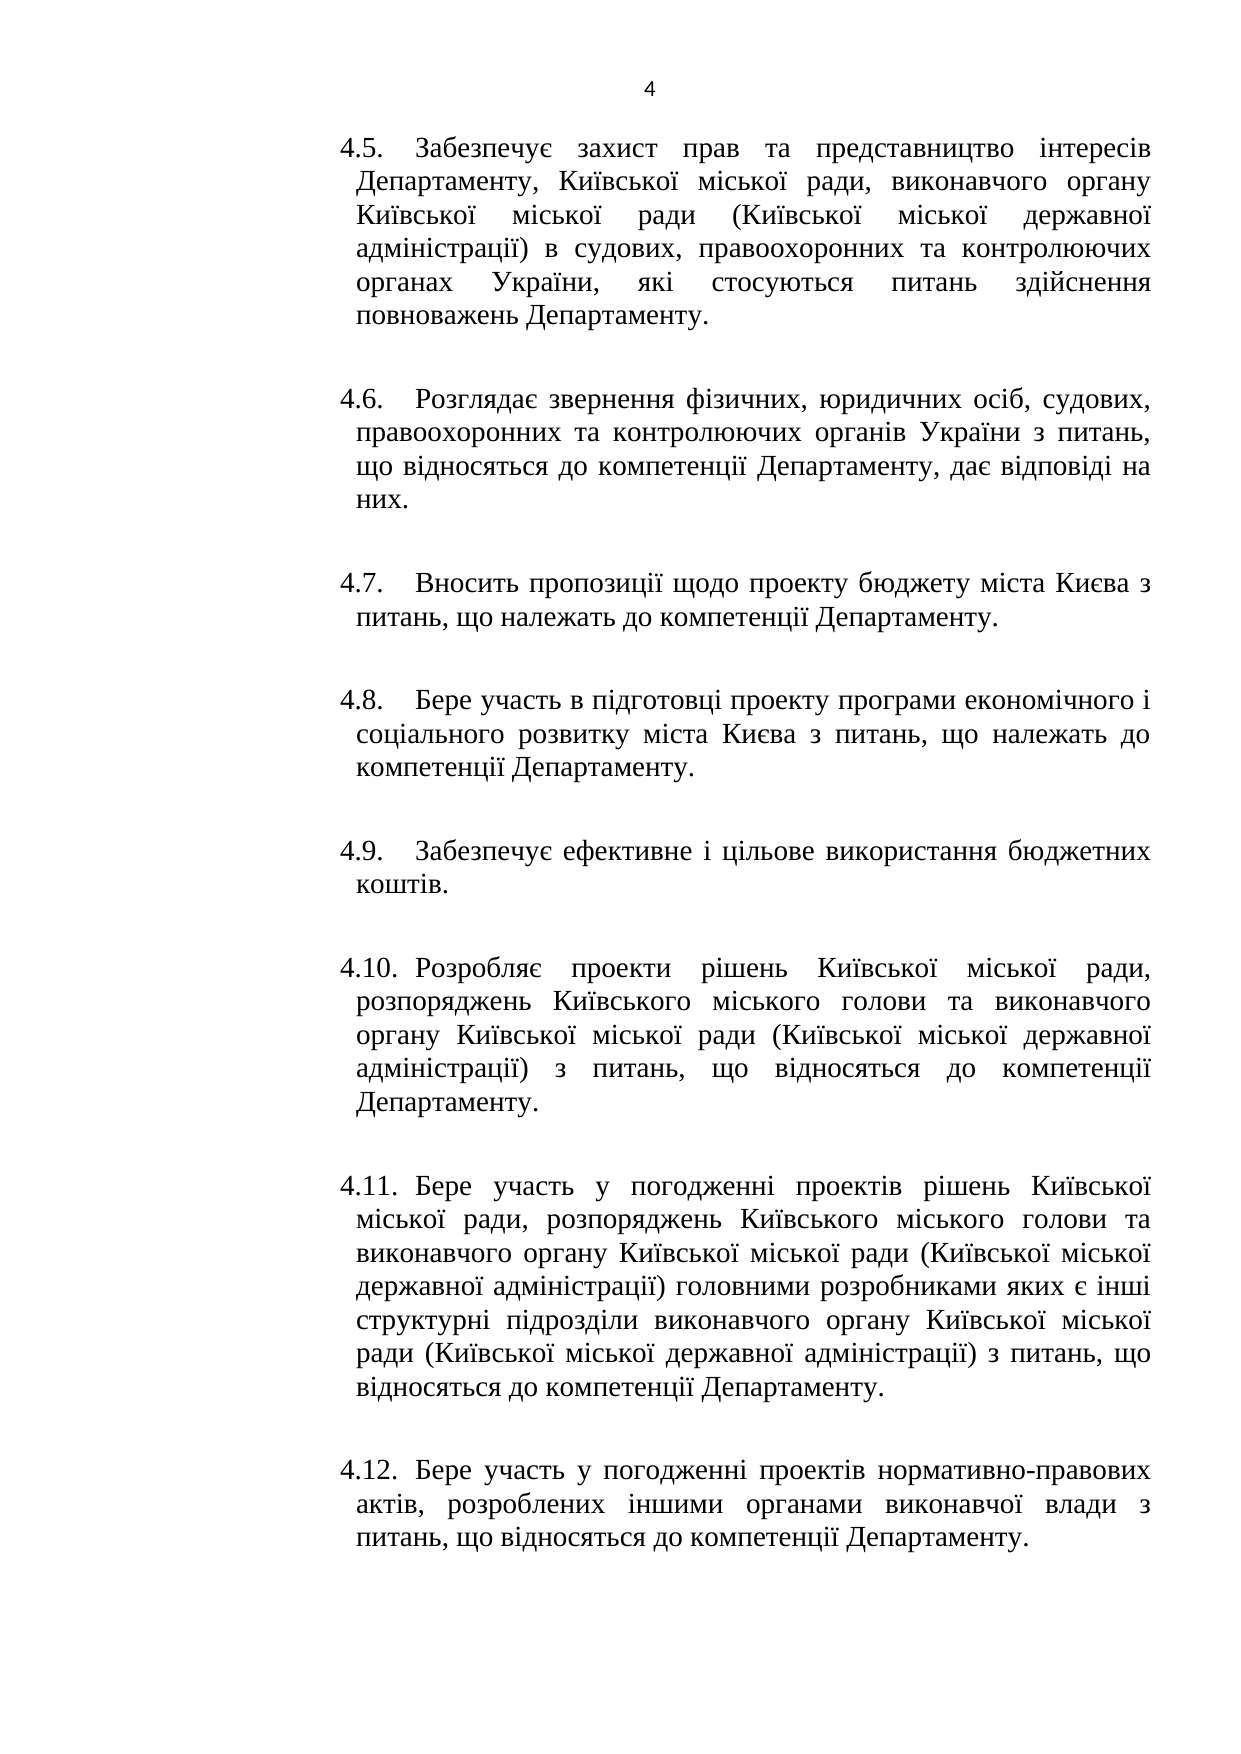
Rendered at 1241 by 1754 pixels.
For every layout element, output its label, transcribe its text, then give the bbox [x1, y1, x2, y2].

list Бере участь в підготовці проекту програми економічного і соціального розвитку міста Києва з питань, що належать до компетенції Департаменту. [281, 682, 1152, 783]
list Вносить пропозиції щодо проекту бюджету міста Києва з питань, що належать до компетенції Департаменту. [281, 565, 1152, 632]
list Бере участь у погодженні проектів рішень Київської міської ради, розпоряджень Київського міського голови та виконавчого органу Київської міської ради (Київської міської державної адміністрації) головними розробниками яких є інші структурні підрозділи виконавчого органу Київської міської ради (Київської міської державної адміністрації) з питань, що відносяться до компетенції Департаменту. [281, 1168, 1152, 1402]
list Бере участь у погодженні проектів нормативно-правових актів, розроблених іншими органами виконавчої влади з питань, що відносяться до компетенції Департаменту. [281, 1452, 1152, 1553]
list Забезпечує ефективне і цільове використання бюджетних коштів. [281, 833, 1152, 900]
list Забезпечує захист прав та представництво інтересів Департаменту, Київської міської ради, виконавчого органу Київської міської ради (Київської міської державної адміністрації) в судових, правоохоронних та контролюючих органах України, які стосуються питань здійснення повноважень Департаменту. [281, 130, 1152, 331]
list Розробляє проекти рішень Київської міської ради, розпоряджень Київського міського голови та виконавчого органу Київської міської ради (Київської міської державної адміністрації) з питань, що відносяться до компетенції Департаменту. [281, 950, 1152, 1118]
list Розглядає звернення фізичних, юридичних осіб, судових, правоохоронних та контролюючих органів України з питань, що відносяться до компетенції Департаменту, дає відповіді на них. [281, 381, 1152, 515]
